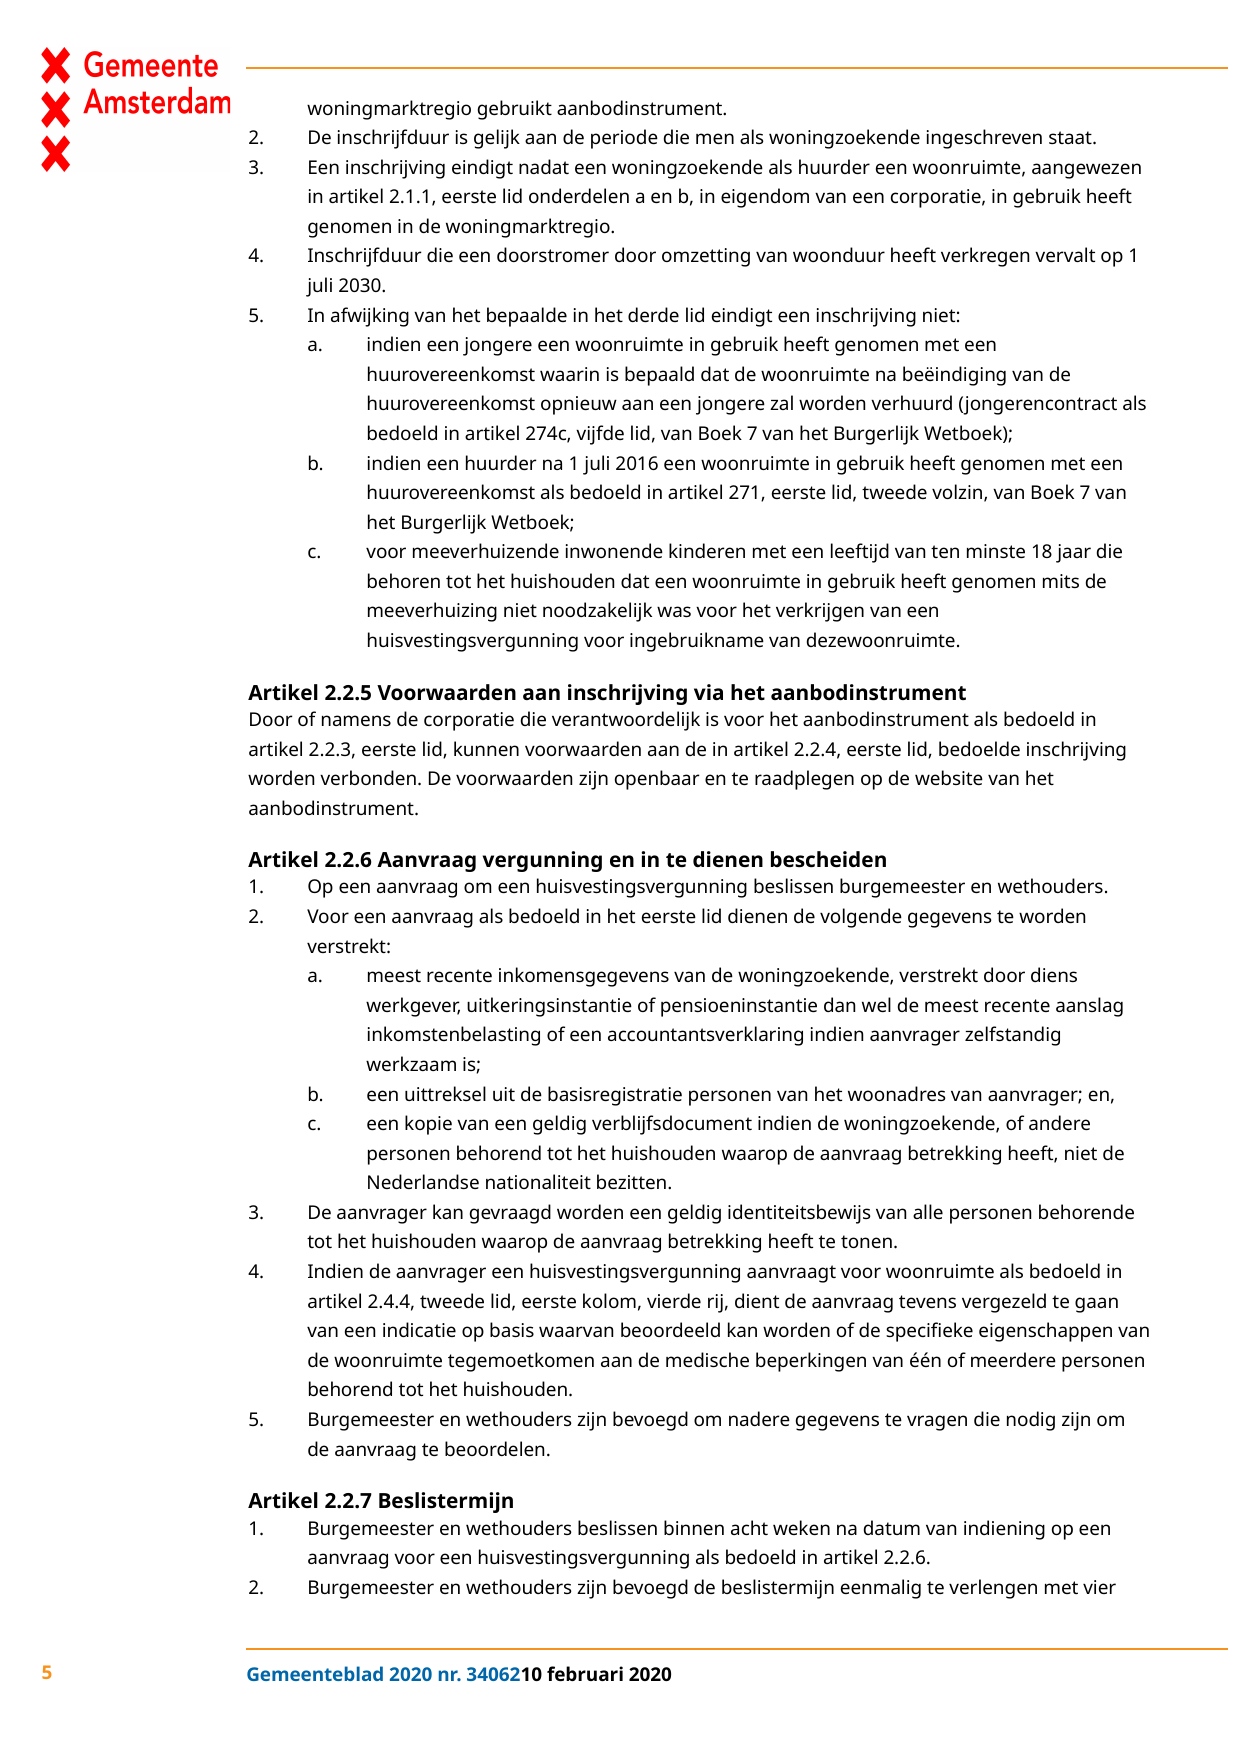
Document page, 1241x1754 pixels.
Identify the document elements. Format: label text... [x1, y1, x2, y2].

list Burgemeester en wethouders beslissen binnen acht weken na datum van indiening op een aanvraag voor een huisvestingsvergunning als bedoeld in artikel 2.2.6. [248, 1515, 1152, 1570]
text Door of namens de corporatie die verantwoordelijk is voor het aanbodinstrument als bedoeld in artikel 2.2.3, eerste lid, kunnen voorwaarden aan de in artikel 2.2.4, eerste lid, bedoelde inschrijving worden verbonden. De voorwaarden zijn openbaar en te raadplegen op de website van het aanbodinstrument. [248, 706, 1152, 821]
list De inschrijfduur is gelijk aan de periode die men als woningzoekende ingeschreven staat. [248, 124, 1152, 150]
list Voor een aanvraag als bedoeld in het eerste lid dienen de volgende gegevens te worden verstrekt: [248, 903, 1152, 959]
list Een inschrijving eindigt nadat een woningzoekende als huurder een woonruimte, aangewezen in artikel 2.1.1, eerste lid onderdelen a en b, in eigendom van een corporatie, in gebruik heeft genomen in de woningmarktregio. [248, 154, 1152, 239]
text Artikel 2.2.6 Aanvraag vergunning en in te dienen bescheiden [248, 845, 1152, 874]
text Artikel 2.2.5 Voorwaarden aan inschrijving via het aanbodinstrument [248, 678, 1152, 706]
list woningmarktregio gebruikt aanbodinstrument. [248, 95, 1152, 121]
picture [41, 47, 231, 172]
list Indien de aanvrager een huisvestingsvergunning aanvraagt voor woonruimte als bedoeld in artikel 2.4.4, tweede lid, eerste kolom, vierde rij, dient de aanvraag tevens vergezeld te gaan van een indicatie op basis waarvan beoordeeld kan worden of de specifieke eigenschappen van de woonruimte tegemoetkomen aan de medische beperkingen van één of meerdere personen behorend tot het huishouden. [248, 1258, 1152, 1402]
list De aanvrager kan gevraagd worden een geldig identiteitsbewijs van alle personen behorende tot het huishouden waarop de aanvraag betrekking heeft te tonen. [248, 1199, 1152, 1254]
list Burgemeester en wethouders zijn bevoegd de beslistermijn eenmalig te verlengen met vier [248, 1574, 1152, 1599]
list Burgemeester en wethouders zijn bevoegd om nadere gegevens te vragen die nodig zijn om de aanvraag te beoordelen. [248, 1406, 1152, 1462]
list voor meeverhuizende inwonende kinderen met een leeftijd van ten minste 18 jaar die behoren tot het huishouden dat een woonruimte in gebruik heeft genomen mits de meeverhuizing niet noodzakelijk was voor het verkrijgen van een huisvestingsvergunning voor ingebruikname van dezewoonruimte. [307, 538, 1152, 653]
list een kopie van een geldig verblijfsdocument indien de woningzoekende, of andere personen behorend tot het huishouden waarop de aanvraag betrekking heeft, niet de Nederlandse nationaliteit bezitten. [307, 1110, 1152, 1195]
list indien een jongere een woonruimte in gebruik heeft genomen met een huurovereenkomst waarin is bepaald dat de woonruimte na beëindiging van de huurovereenkomst opnieuw aan een jongere zal worden verhuurd (jongerencontract als bedoeld in artikel 274c, vijfde lid, van Boek 7 van het Burgerlijk Wetboek); [307, 331, 1152, 446]
text Artikel 2.2.7 Beslistermijn [248, 1486, 1152, 1515]
list indien een huurder na 1 juli 2016 een woonruimte in gebruik heeft genomen met een huurovereenkomst als bedoeld in artikel 271, eerste lid, tweede volzin, van Boek 7 van het Burgerlijk Wetboek; [307, 450, 1152, 535]
list Op een aanvraag om een huisvestingsvergunning beslissen burgemeester en wethouders. [248, 874, 1152, 899]
list Inschrijfduur die een doorstromer door omzetting van woonduur heeft verkregen vervalt op 1 juli 2030. [248, 243, 1152, 298]
list een uittreksel uit de basisregistratie personen van het woonadres van aanvrager; en, [307, 1081, 1152, 1107]
list meest recente inkomensgegevens van de woningzoekende, verstrekt door diens werkgever, uitkeringsinstantie of pensioeninstantie dan wel de meest recente aanslag inkomstenbelasting of een accountantsverklaring indien aanvrager zelfstandig werkzaam is; [307, 962, 1152, 1077]
list In afwijking van het bepaalde in het derde lid eindigt een inschrijving niet: [248, 302, 1152, 328]
